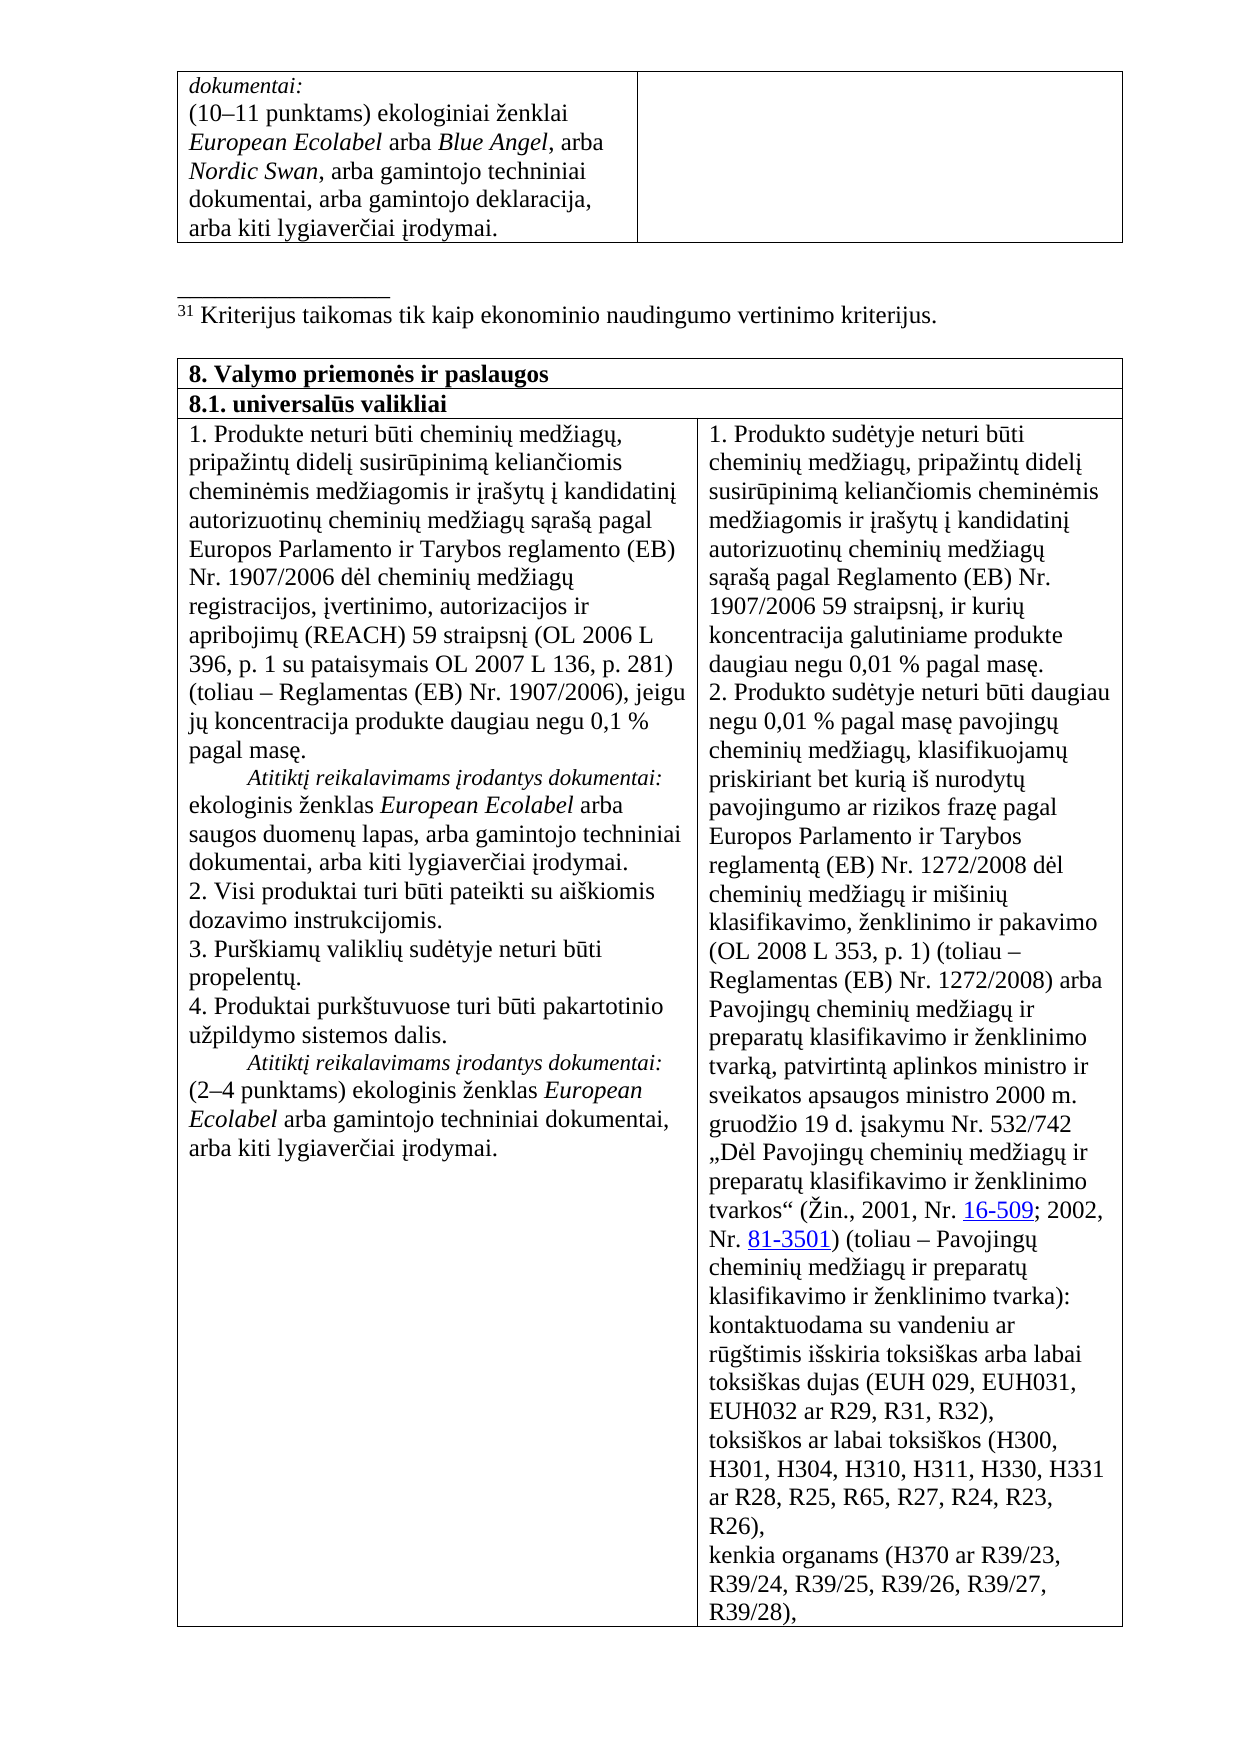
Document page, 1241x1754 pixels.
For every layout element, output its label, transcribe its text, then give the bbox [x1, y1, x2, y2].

text 31 Kriterijus taikomas tik kaip ekonominio naudingumo vertinimo kriterijus. [177, 301, 1166, 329]
text _________________ [177, 272, 1166, 301]
table_header [1091, 359, 1122, 388]
table_cell dokumentai: (10–11 punktams) ekologiniai ženklai European Ecolabel arba Blue Angel, arba Nordic Swan, arba gamintojo techniniai dokumentai, arba gamintojo deklaracija, arba kiti lygiaverčiai įrodymai. [178, 72, 637, 242]
table_cell 8.1. universalūs valikliai [178, 389, 1091, 418]
table_header 8. Valymo priemonės ir paslaugos [178, 359, 1091, 388]
table_cell [1091, 389, 1122, 418]
table_cell 1. Produkto sudėtyje neturi būti cheminių medžiagų, pripažintų didelį susirūpinimą keliančiomis cheminėmis medžiagomis ir įrašytų į kandidatinį autorizuotinų cheminių medžiagų sąrašą pagal Reglamento (EB) Nr. 1907/2006 59 straipsnį, ir kurių koncentracija galutiniame produkte daugiau negu 0,01 % pagal masę. 2. Produkto sudėtyje neturi būti daugiau negu 0,01 % pagal masę pavojingų cheminių medžiagų, klasifikuojamų priskiriant bet kurią iš nurodytų pavojingumo ar rizikos frazę pagal Europos Parlamento ir Tarybos reglamentą (EB) Nr. 1272/2008 dėl cheminių medžiagų ir mišinių klasifikavimo, ženklinimo ir pakavimo (OL 2008 L 353, p. 1) (toliau – Reglamentas (EB) Nr. 1272/2008) arba Pavojingų cheminių medžiagų ir preparatų klasifikavimo ir ženklinimo tvarką, patvirtintą aplinkos ministro ir sveikatos apsaugos ministro 2000 m. gruodžio 19 d. įsakymu Nr. 532/742 „Dėl Pavojingų cheminių medžiagų ir preparatų klasifikavimo ir ženklinimo tvarkos“ (Žin., 2001, Nr. 16-509; 2002, Nr. 81-3501) (toliau – Pavojingų cheminių medžiagų ir preparatų klasifikavimo ir ženklinimo tvarka): kontaktuodama su vandeniu ar rūgštimis išskiria toksiškas arba labai toksiškas dujas (EUH 029, EUH031, EUH032 ar R29, R31, R32), toksiškos ar labai toksiškos (H300, H301, H304, H310, H311, H330, H331 ar R28, R25, R65, R27, R24, R23, R26), kenkia organams (H370 ar R39/23, R39/24, R39/25, R39/26, R39/27, R39/28), galinčios pakenkti organams (H371 ar R68/20, R68/21, R68/22), veikiant ilgą laiką pakenkia kai kuriems organams (H372, H373 ar R48/25, R48/24, R48/23, R48/20, R48/21, R48/22), galinčios sukelti alerginę odos reakciją (H317 ar R43)*, įkvėpus gali sukelti alerginę reakciją, astmos simptomus arba apsunkinti kvėpavimą (H334 ar R42),* *netaikoma fermentams sukeliančios paveldimus genetinius defektus (H340, H341 ar R46, R68), kancerogeninės (H350, H350i, H351 ar R45, R49, R40), toksiškos reprodukcijai (H360D, H360F, H360FD, H360Fd, H360Df, H361f, H361d, H361fd, H362 ar R60, R61, R60-61, R60-63, R61-62, R62, R63, R62-63, R64), toksiška patekus į akis (EUH070 ar R39-41), pavojingos vandens aplinkai* (H400**, H410, H411, H412 ar R50**, R50-53, R51-53, R52-53), *Netaikoma kvapiosioms medžiagoms. **Netaikoma paviršinio aktyvumo medžiagoms, kai koncentracija produkte < 25%. Procentinė dalis turi būti padalinta iš M faktoriaus, nustatyto pagal Reglamentą (EB) Nr. 1272/2008. gali sukelti ilgalaikį kenksmingą poveikį vandens organizmams (H413 ar R53), pavojinga ozono sluoksniui (EUH059 ar R59). 3. Produkto sudėtyje neturi būti daugiau kaip 0,01 % pagal masę šių cheminių medžiagų: – fosforo (P) (100 g universalaus valiklio, kuris naudojamas neskiestas, fosforo kiekis neturi viršyti 0,2 g; universalių valiklių, kurie prieš naudojimą skiedžiami vandeniu, fosforo kiekis neturi viršyti 0,02 g dozės, kurios pagal gamintojo rekomendaciją reikia paruošti 1 l plovimo vandens); – biocidų, naudojamų ne kaip konservantai. Produkte gali būti biocidų tik tuo atveju, jeigu jie naudojami produktui konservuoti ir jeigu pagal Pavojingų cheminių medžiagų ir preparatų klasifikavimo ir ženklinimo tvarką arba pagal Reglamentą (EB) Nr. 1272/2008 jiems priskiriamos H410/R50-53 arba H411/R51-53, nebent jie nėra potencialiai bioakumuliatyvūs, t. y. oktanolio vandens pasiskirstymo koeficiento logaritmas log POW < 3,0 (nebent eksperimentiškai nustatytas biologinės koncentracijos koeficientas BCF <= 100). Atitiktį reikalavimams įrodantys dokumentai: (1–3 punktams) ekologinis ženklas European Ecolabel arba saugos duomenų lapas, arba gamintojo techniniai dokumentai, arba pripažintosios (notifikuotos) įstaigos atlikto bandymo protokolas, arba kiti lygiaverčiai įrodymai. 4. Produkto ribinio skiedimo tūrio (CDVilgalaikis)32 vertė turi neviršyti: – universaliems valikliams, kurie prieš naudojimą skiedžiami vandeniu, – 18 000 l. CDVilgalaikis vertė, apskaičiuota pagal gramais nurodytą produkto dozę, kurios pagal gamintojo rekomendaciją reikia norint paruošti 1 litrą plovimo vandens (įprastai suteptiems paviršiams); – 100 g universalaus valiklio, kuris naudojamas neskiestas, – 52 000 l. Atitiktį reikalavimams įrodantys dokumentai: ekologinis ženklas European Ecolabel arba gamintojo techniniai dokumentai, arba pateikti skaičiavimai, arba kiti lygiaverčiai įrodymai. 5. Pagrindinės pakuotės ir naudmenų masės santykis (WUR)33 neturi viršyti šių verčių: – koncentruotiems produktams, įskaitant skystos ir kietos konsistencijos koncentruotus produktus, kurie prieš naudojimą skiedžiami vandeniu, – 1,2 gramo pakuotės litrui naudojamo tirpalo (plovimo vandens); – paruoštiems naudoti produktams, t. y. produktams, kurie naudojami neskiesti, – 150 gramų pakuotės litrui naudojamo tirpalo (plovimo vandens). Atitiktį reikalavimams įrodantys dokumentai: ekologinis ženklas European Ecolabel arba Nordic Swan, arba gamintojo techniniai dokumentai, arba pateikti skaičiavimai, arba kiti lygiaverčiai įrodymai. 6. Pakuotė ir jos dalys turi būti pagamintos taip, kad jas būtų galima pakartotinai naudoti, perdirbti ar kitaip naudoti. Atitiktį reikalavimams įrodantys dokumentai: pakuotės aprašymas arba kiti lygiaverčiai įrodymai. [698, 419, 1122, 1626]
table_cell 1. Produkte neturi būti cheminių medžiagų, pripažintų didelį susirūpinimą keliančiomis cheminėmis medžiagomis ir įrašytų į kandidatinį autorizuotinų cheminių medžiagų sąrašą pagal Europos Parlamento ir Tarybos reglamento (EB) Nr. 1907/2006 dėl cheminių medžiagų registracijos, įvertinimo, autorizacijos ir apribojimų (REACH) 59 straipsnį (OL 2006 L 396, p. 1 su pataisymais OL 2007 L 136, p. 281) (toliau – Reglamentas (EB) Nr. 1907/2006), jeigu jų koncentracija produkte daugiau negu 0,1 % pagal masę. Atitiktį reikalavimams įrodantys dokumentai: ekologinis ženklas European Ecolabel arba saugos duomenų lapas, arba gamintojo techniniai dokumentai, arba kiti lygiaverčiai įrodymai. 2. Visi produktai turi būti pateikti su aiškiomis dozavimo instrukcijomis. 3. Purškiamų valiklių sudėtyje neturi būti propelentų. 4. Produktai purkštuvuose turi būti pakartotinio užpildymo sistemos dalis. Atitiktį reikalavimams įrodantys dokumentai: (2–4 punktams) ekologinis ženklas European Ecolabel arba gamintojo techniniai dokumentai, arba kiti lygiaverčiai įrodymai. [178, 419, 697, 1626]
table_cell [638, 72, 1122, 242]
